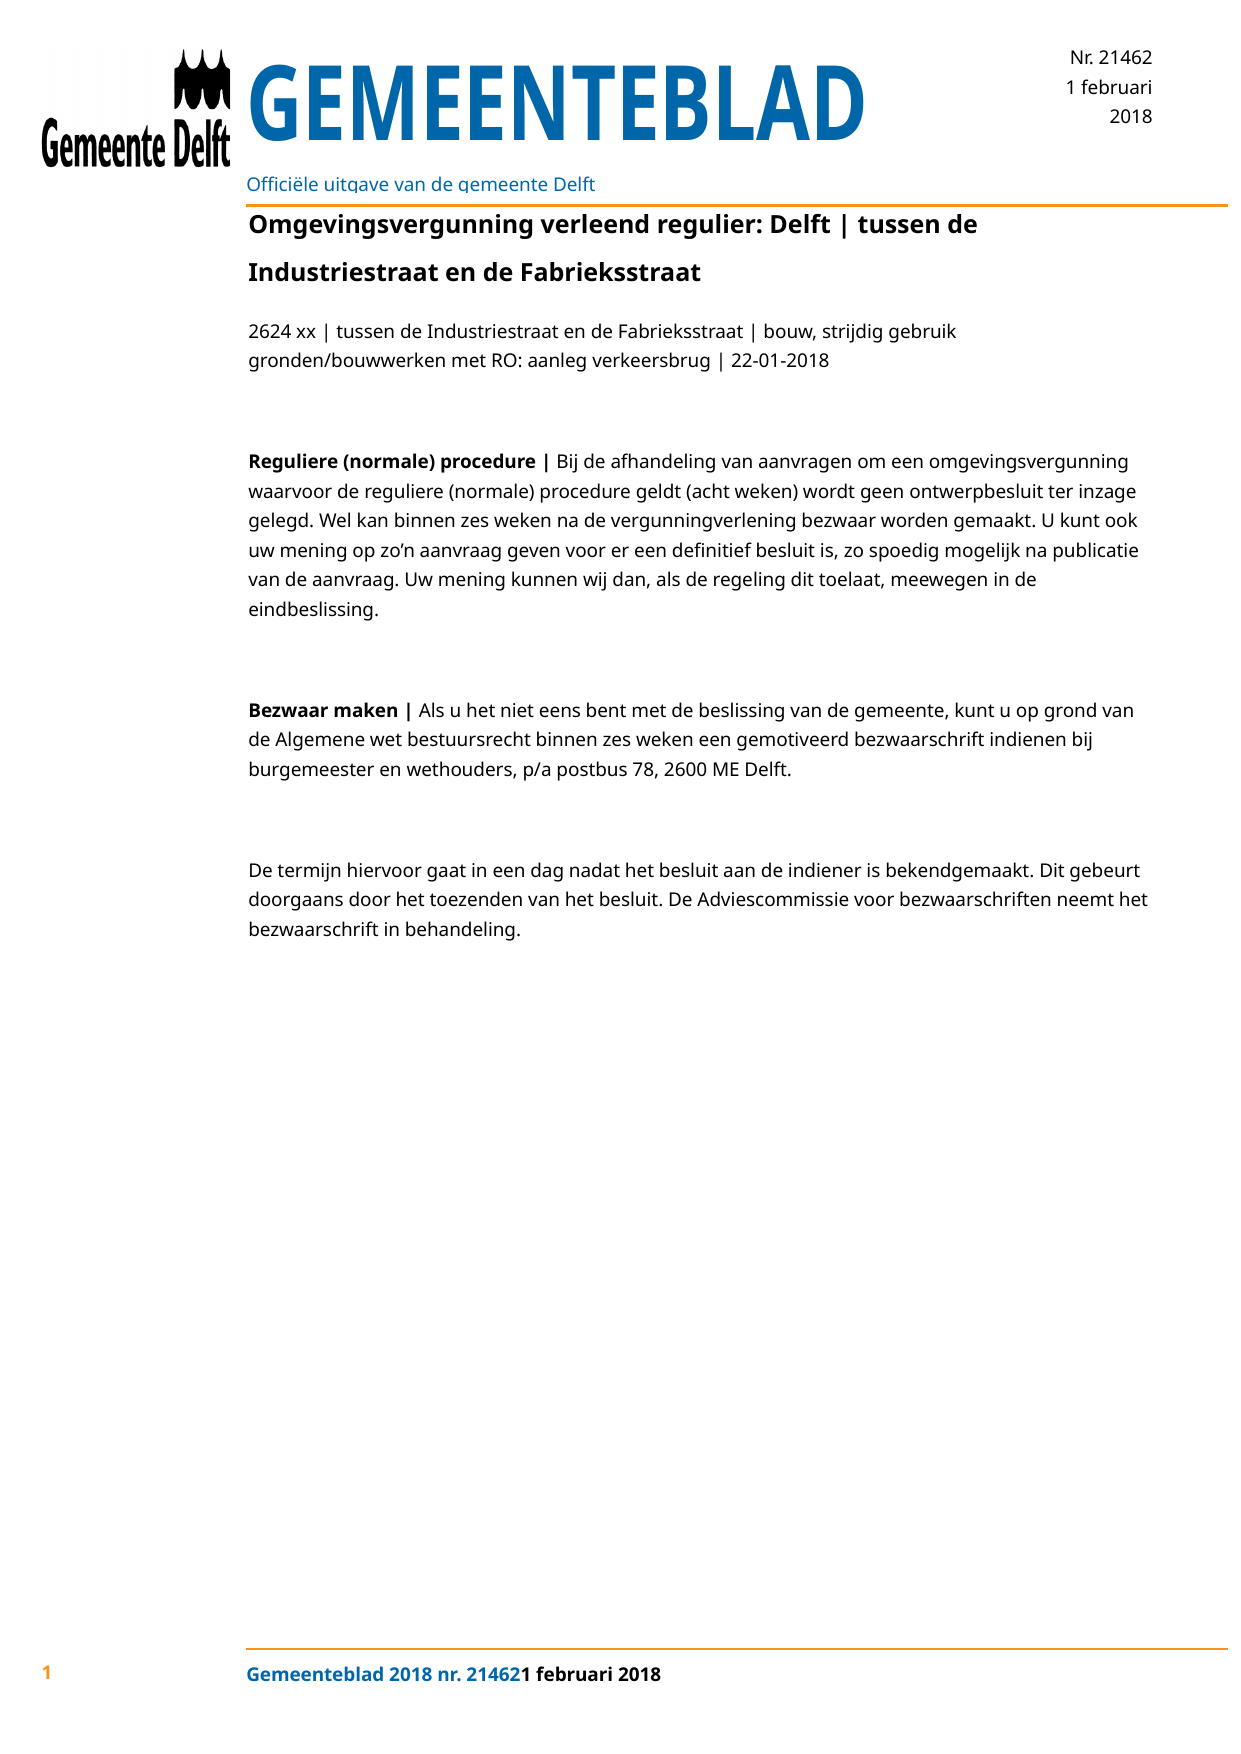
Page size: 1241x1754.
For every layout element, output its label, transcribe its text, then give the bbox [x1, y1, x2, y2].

text De termijn hiervoor gaat in een dag nadat het besluit aan de indiener is bekendgemaakt. Dit gebeurt doorgaans door het toezenden van het besluit. De Adviescommissie voor bezwaarschriften neemt het bezwaarschrift in behandeling. [248, 857, 1152, 942]
picture [41, 47, 231, 172]
text Reguliere (normale) procedure | Bij de afhandeling van aanvragen om een omgevingsvergunning waarvoor de reguliere (normale) procedure geldt (acht weken) wordt geen ontwerpbesluit ter inzage gelegd. Wel kan binnen zes weken na de vergunningverlening bezwaar worden gemaakt. U kunt ook uw mening op zo’n aanvraag geven voor er een definitief besluit is, zo spoedig mogelijk na publicatie van de aanvraag. Uw mening kunnen wij dan, als de regeling dit toelaat, meewegen in de eindbeslissing. [248, 448, 1152, 622]
text 2624 xx | tussen de Industriestraat en de Fabrieksstraat | bouw, strijdig gebruik gronden/bouwwerken met RO: aanleg verkeersbrug | 22-01-2018 [248, 318, 1152, 373]
text Bezwaar maken | Als u het niet eens bent met de beslissing van de gemeente, kunt u op grond van de Algemene wet bestuursrecht binnen zes weken een gemotiveerd bezwaarschrift indienen bij burgemeester en wethouders, p/a postbus 78, 2600 ME Delft. [248, 697, 1152, 782]
text Omgevingsvergunning verleend regulier: Delft | tussen de Industriestraat en de Fabrieksstraat [248, 207, 1152, 288]
